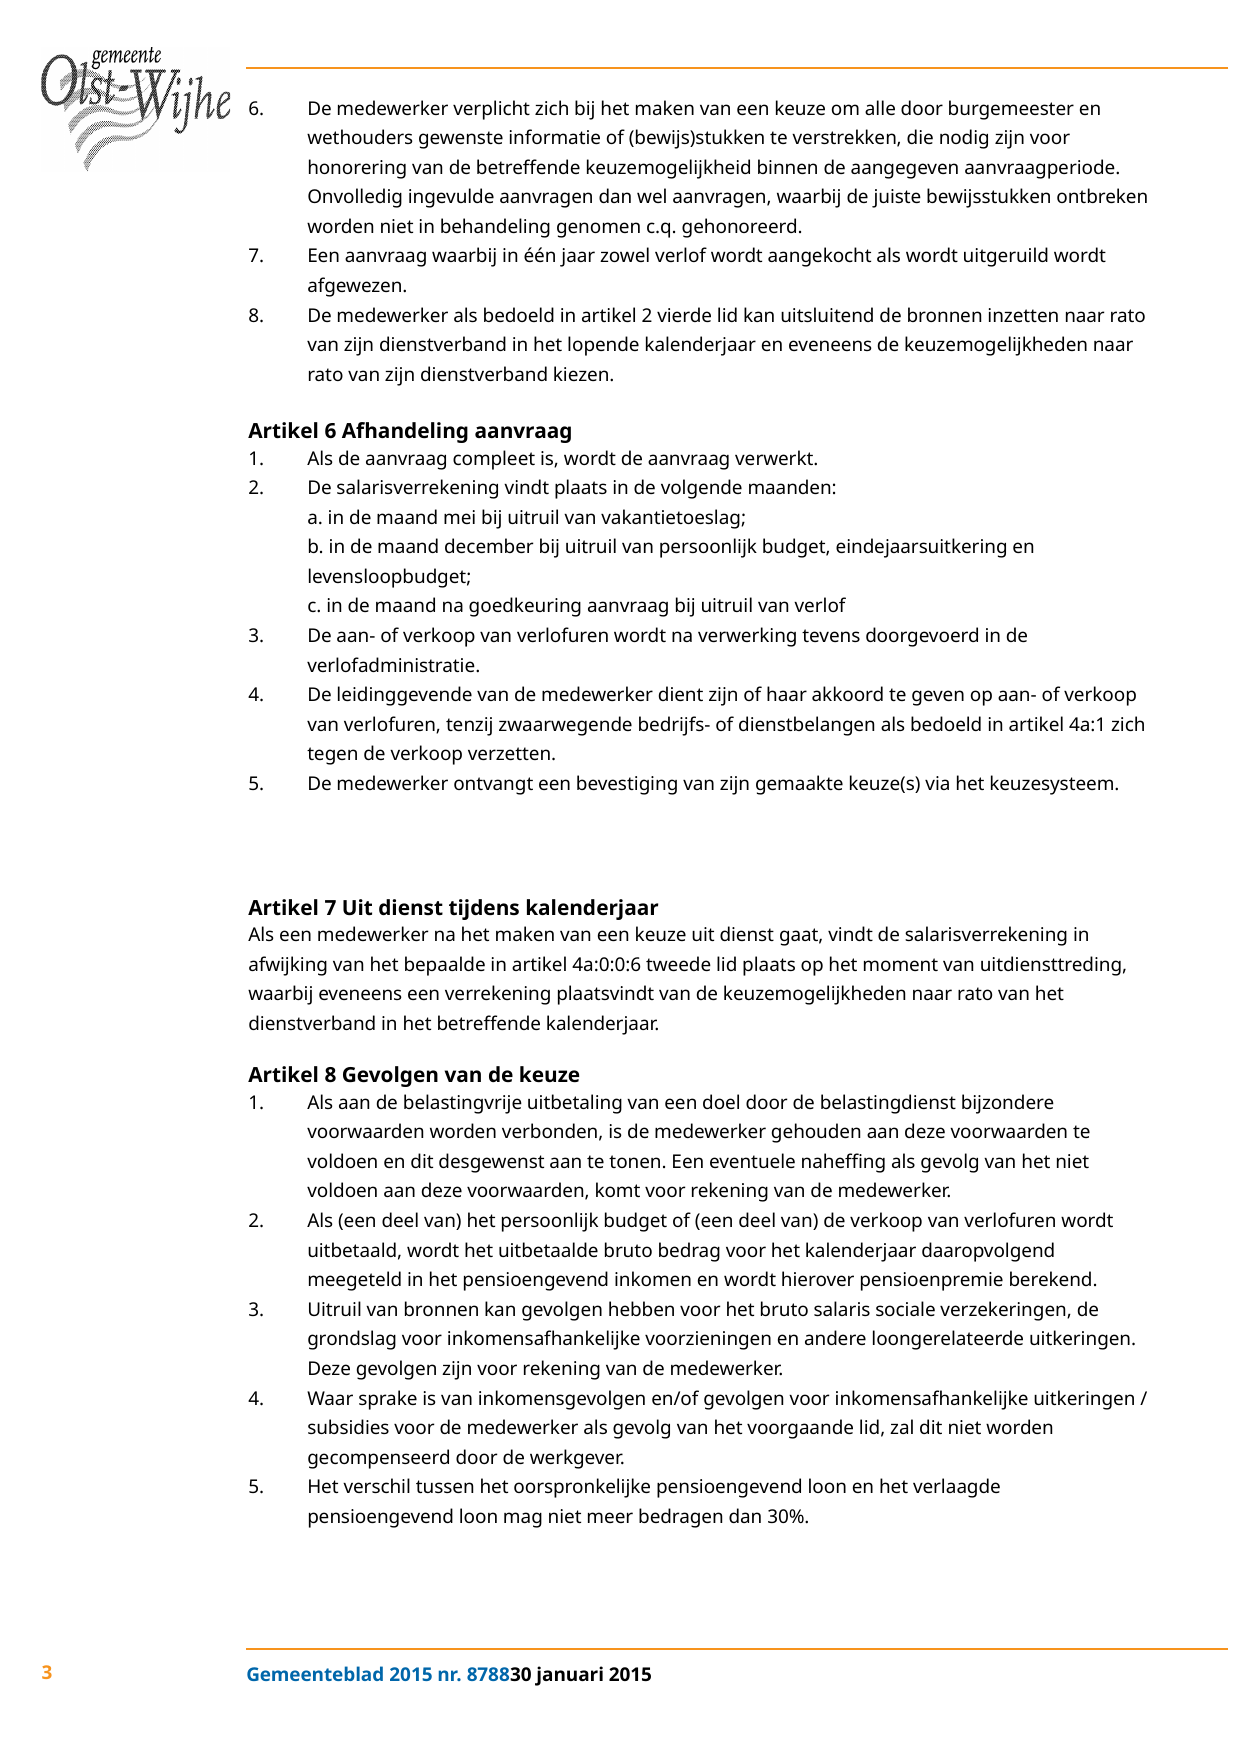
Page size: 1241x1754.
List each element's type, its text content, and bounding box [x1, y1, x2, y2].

list De aan- of verkoop van verlofuren wordt na verwerking tevens doorgevoerd in de verlofadministratie. [248, 622, 1152, 678]
text Als een medewerker na het maken van een keuze uit dienst gaat, vindt de salarisverrekening in afwijking van het bepaalde in artikel 4a:0:0:6 tweede lid plaats op het moment van uitdiensttreding, waarbij eveneens een verrekening plaatsvindt van de keuzemogelijkheden naar rato van het dienstverband in het betreffende kalenderjaar. [248, 921, 1152, 1036]
list Waar sprake is van inkomensgevolgen en/of gevolgen voor inkomensafhankelijke uitkeringen / subsidies voor de medewerker als gevolg van het voorgaande lid, zal dit niet worden gecompenseerd door de werkgever. [248, 1385, 1152, 1470]
list Het verschil tussen het oorspronkelijke pensioengevend loon en het verlaagde pensioengevend loon mag niet meer bedragen dan 30%. [248, 1473, 1152, 1529]
list Als aan de belastingvrije uitbetaling van een doel door de belastingdienst bijzondere voorwaarden worden verbonden, is de medewerker gehouden aan deze voorwaarden te voldoen en dit desgewenst aan te tonen. Een eventuele naheffing als gevolg van het niet voldoen aan deze voorwaarden, komt voor rekening van de medewerker. [248, 1089, 1152, 1203]
picture [41, 47, 231, 172]
text Artikel 8 Gevolgen van de keuze [248, 1061, 1152, 1089]
list De salarisverrekening vindt plaats in de volgende maanden: [248, 474, 1152, 500]
list De leidinggevende van de medewerker dient zijn of haar akkoord te geven op aan- of verkoop van verlofuren, tenzij zwaarwegende bedrijfs- of dienstbelangen als bedoeld in artikel 4a:1 zich tegen de verkoop verzetten. [248, 681, 1152, 766]
list c. in de maand na goedkeuring aanvraag bij uitruil van verlof [248, 593, 1152, 618]
list b. in de maand december bij uitruil van persoonlijk budget, eindejaarsuitkering en levensloopbudget; [248, 533, 1152, 589]
list Uitruil van bronnen kan gevolgen hebben voor het bruto salaris sociale verzekeringen, de grondslag voor inkomensafhankelijke voorzieningen en andere loongerelateerde uitkeringen. Deze gevolgen zijn voor rekening van de medewerker. [248, 1296, 1152, 1381]
list Als (een deel van) het persoonlijk budget of (een deel van) de verkoop van verlofuren wordt uitbetaald, wordt het uitbetaalde bruto bedrag voor het kalenderjaar daaropvolgend meegeteld in het pensioengevend inkomen en wordt hierover pensioenpremie berekend. [248, 1207, 1152, 1292]
text Artikel 7 Uit dienst tijdens kalenderjaar [248, 893, 1152, 921]
list Een aanvraag waarbij in één jaar zowel verlof wordt aangekocht als wordt uitgeruild wordt afgewezen. [248, 243, 1152, 298]
list De medewerker ontvangt een bevestiging van zijn gemaakte keuze(s) via het keuzesysteem. [248, 770, 1152, 796]
list Als de aanvraag compleet is, wordt de aanvraag verwerkt. [248, 445, 1152, 471]
text Artikel 6 Afhandeling aanvraag [248, 416, 1152, 445]
list De medewerker als bedoeld in artikel 2 vierde lid kan uitsluitend de bronnen inzetten naar rato van zijn dienstverband in het lopende kalenderjaar en eveneens de keuzemogelijkheden naar rato van zijn dienstverband kiezen. [248, 302, 1152, 387]
list De medewerker verplicht zich bij het maken van een keuze om alle door burgemeester en wethouders gewenste informatie of (bewijs)stukken te verstrekken, die nodig zijn voor honorering van de betreffende keuzemogelijkheid binnen de aangegeven aanvraagperiode. Onvolledig ingevulde aanvragen dan wel aanvragen, waarbij de juiste bewijsstukken ontbreken worden niet in behandeling genomen c.q. gehonoreerd. [248, 95, 1152, 239]
list a. in de maand mei bij uitruil van vakantietoeslag; [248, 504, 1152, 530]
